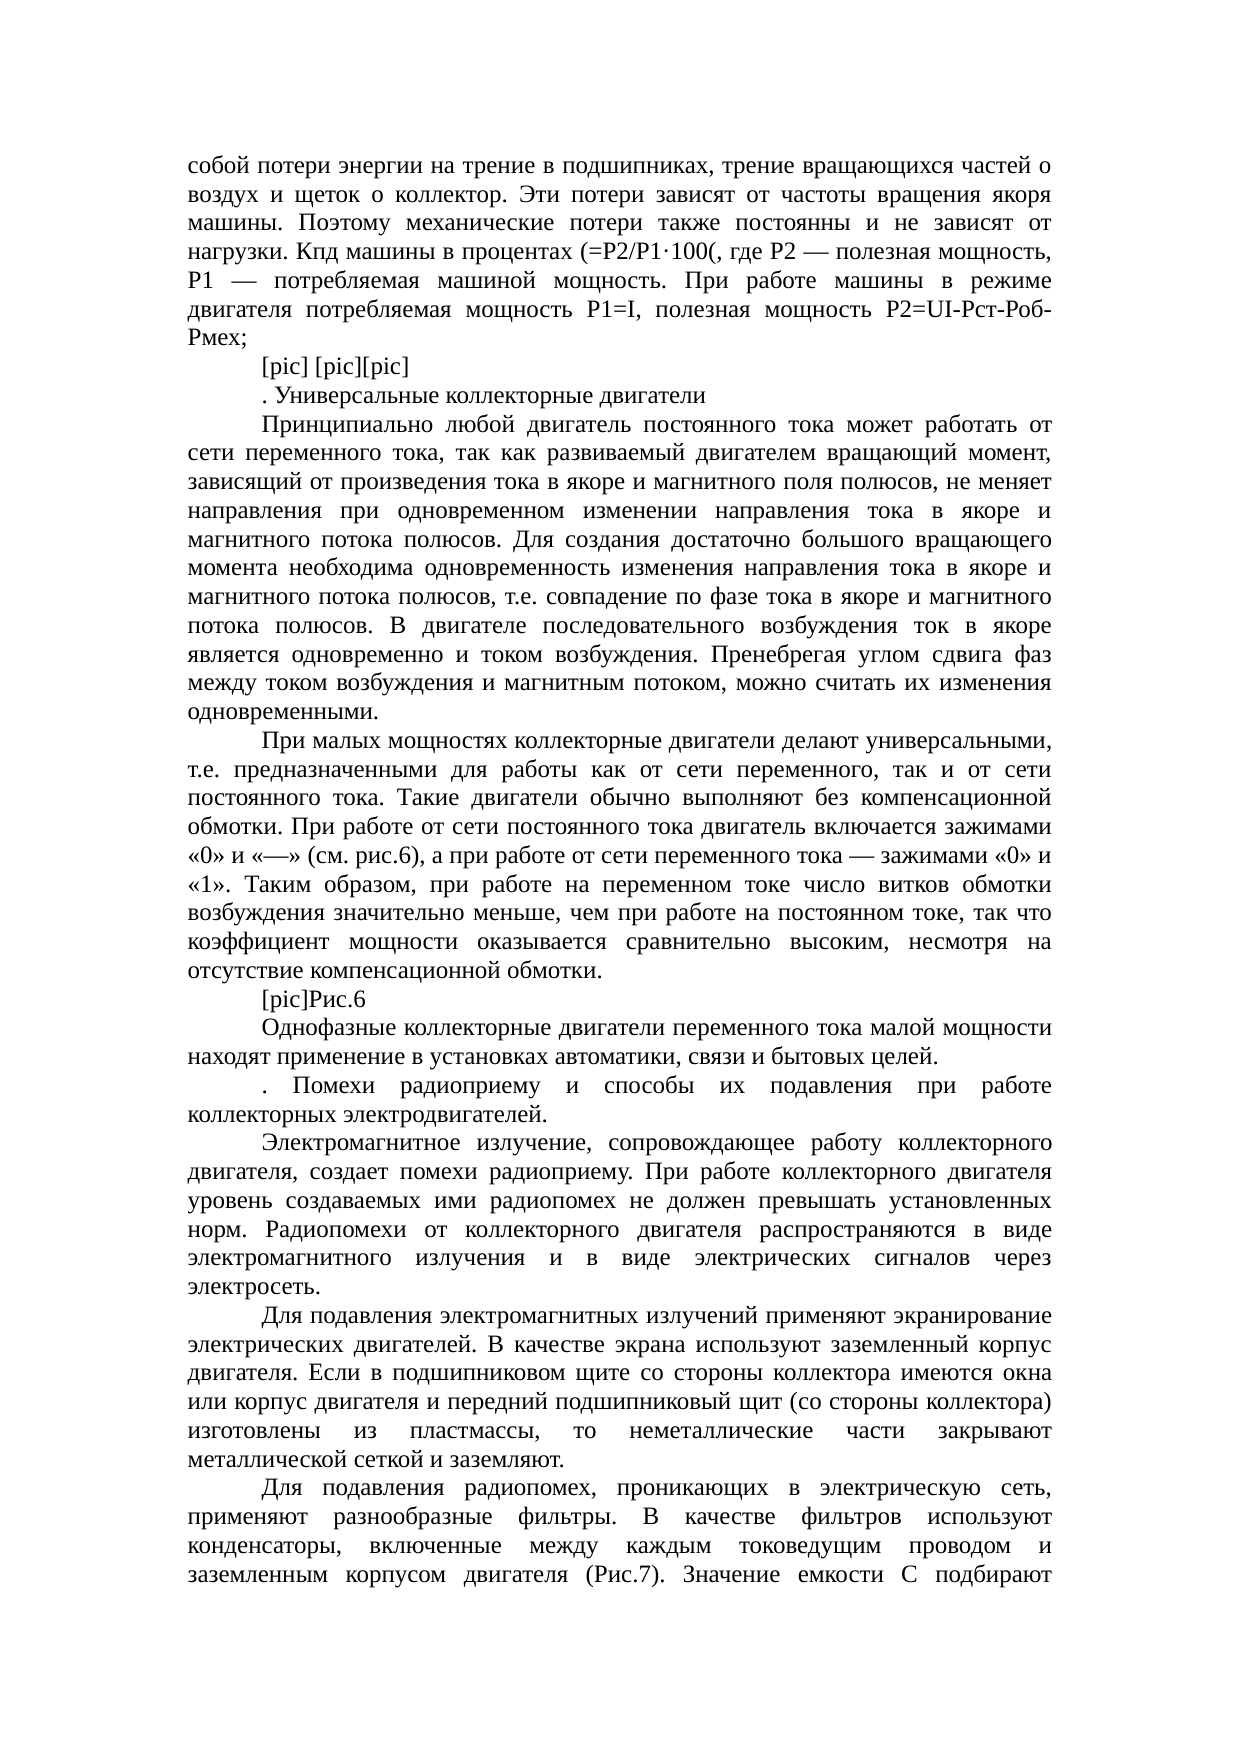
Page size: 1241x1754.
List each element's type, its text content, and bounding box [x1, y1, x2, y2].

text Однофазные коллекторные двигатели переменного тока малой мощности находят применение в установках автоматики, связи и бытовых целей. [187, 1012, 1053, 1070]
text [pic]Рис.6 [187, 984, 1053, 1012]
text Электромагнитное излучение, сопровождающее работу коллекторного двигателя, создает помехи радиоприему. При работе коллекторного двигателя уровень создаваемых ими радиопомех не должен превышать установленных норм. Радиопомехи от коллекторного двигателя распространяются в виде электромагнитного излучения и в виде электрических сигналов через электросеть. [187, 1127, 1053, 1300]
text собой потери энергии на трение в подшипниках, трение вращающихся частей о воздух и щеток о коллектор. Эти потери зависят от частоты вращения якоря машины. Поэтому механические потери также постоянны и не зависят от нагрузки. Кпд машины в процентах (=Р2/Р1·100(, где Р2 — полезная мощность, Р1 — потребляемая машиной мощность. При работе машины в режиме двигателя потребляемая мощность Р1=I, полезная мощность Р2=UI-Рст-Роб-Рмех; [187, 150, 1053, 351]
text Для подавления радиопомех, проникающих в электрическую сеть, применяют разнообразные фильтры. В качестве фильтров используют конденсаторы, включенные между каждым токоведущим проводом и заземленным корпусом двигателя (Рис.7). Значение емкости С подбирают [187, 1472, 1053, 1587]
text Принципиально любой двигатель постоянного тока может работать от сети переменного тока, так как развиваемый двигателем вращающий момент, зависящий от произведения тока в якоре и магнитного поля полюсов, не меняет направления при одновременном изменении направления тока в якоре и магнитного потока полюсов. Для создания достаточно большого вращающего момента необходима одновременность изменения направления тока в якоре и магнитного потока полюсов, т.е. совпадение по фазе тока в якоре и магнитного потока полюсов. В двигателе последовательного возбуждения ток в якоре является одновременно и током возбуждения. Пренебрегая углом сдвига фаз между током возбуждения и магнитным потоком, можно считать их изменения одновременными. [187, 409, 1053, 725]
text Для подавления электромагнитных излучений применяют экранирование электрических двигателей. В качестве экрана используют заземленный корпус двигателя. Если в подшипниковом щите со стороны коллектора имеются окна или корпус двигателя и передний подшипниковый щит (со стороны коллектора) изготовлены из пластмассы, то неметаллические части закрывают металлической сеткой и заземляют. [187, 1300, 1053, 1472]
text [pic] [pic][pic] [187, 351, 1053, 380]
text . Помехи радиоприему и способы их подавления при работе коллекторных электродвигателей. [187, 1070, 1053, 1127]
text . Универсальные коллекторные двигатели [187, 380, 1053, 409]
text При малых мощностях коллекторные двигатели делают универсальными, т.е. предназначенными для работы как от сети переменного, так и от сети постоянного тока. Такие двигатели обычно выполняют без компенсационной обмотки. При работе от сети постоянного тока двигатель включается зажимами «0» и «—» (см. рис.6), а при работе от сети переменного тока — зажимами «0» и «1». Таким образом, при работе на переменном токе число витков обмотки возбуждения значительно меньше, чем при работе на постоянном токе, так что коэффициент мощности оказывается сравнительно высоким, несмотря на отсутствие компенсационной обмотки. [187, 725, 1053, 984]
